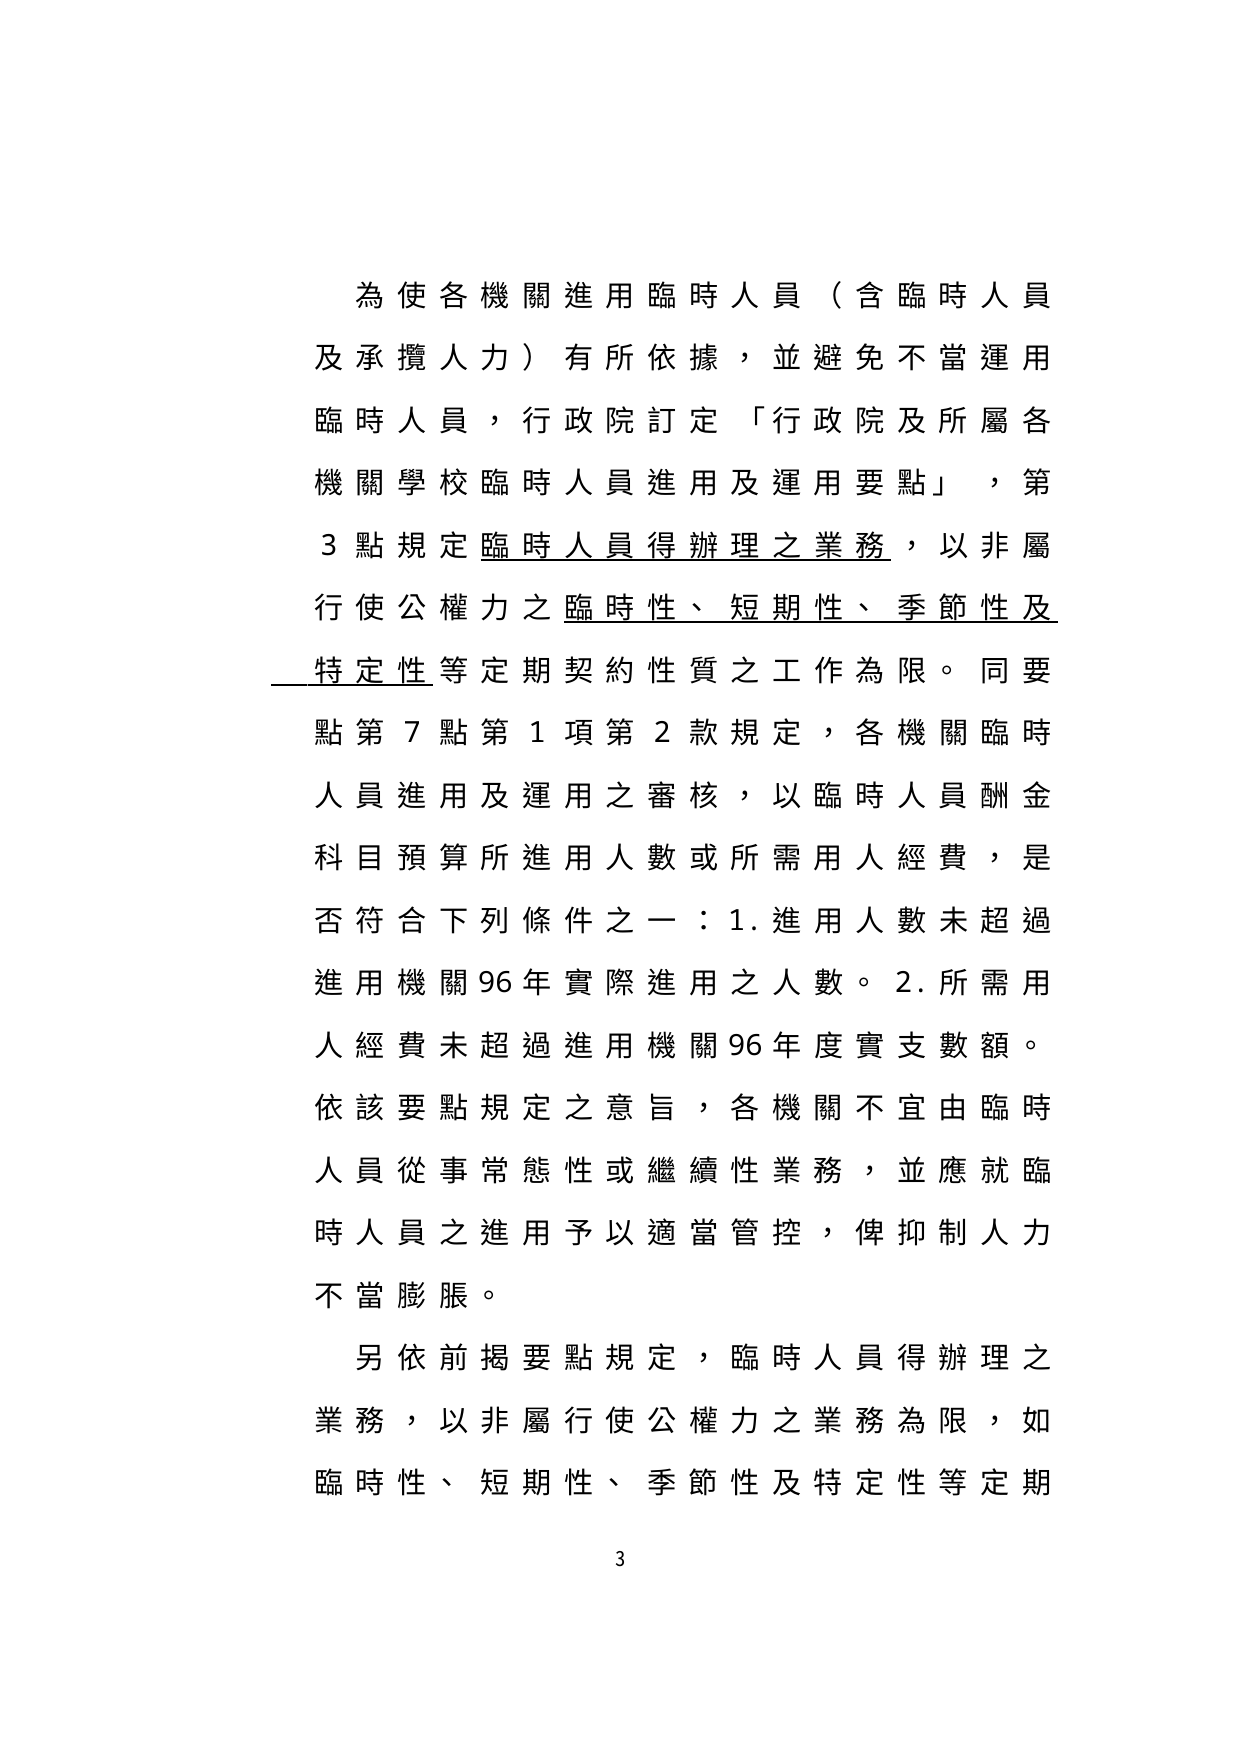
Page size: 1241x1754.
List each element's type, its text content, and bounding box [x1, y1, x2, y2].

text 為使各機關進用臨時人員（含臨時人員及承攬人力）有所依據，並避免不當運用臨時人員，行政院訂定「行政院及所屬各機關學校臨時人員進用及運用要點」，第3點規定臨時人員得辦理之業務，以非屬行使公權力之臨時性、短期性、季節性及特定性等定期契約性質之工作為限。同要點第7點第1項第2款規定，各機關臨時人員進用及運用之審核，以臨時人員酬金科目預算所進用人數或所需用人經費，是否符合下列條件之一：1.進用人數未超過進用機關96年實際進用之人數。2.所需用人經費未超過進用機關96年度實支數額。依該要點規定之意旨，各機關不宜由臨時人員從事常態性或繼續性業務，並應就臨時人員之進用予以適當管控，俾抑制人力不當膨脹。 [271, 252, 1058, 1314]
text 另依前揭要點規定，臨時人員得辦理之業務，以非屬行使公權力之業務為限，如臨時性、短期性、季節性及特定性等定期契約性質之工作。然故宮106年度進用臨時人員119人、承攬人力246人，合計共365人，與上開規定未符；另文物保存為該院核心業務之一，卻運用非典型人力辦理陳列室文物之安全維護工作，有欠妥適。 [271, 1314, 1058, 1502]
